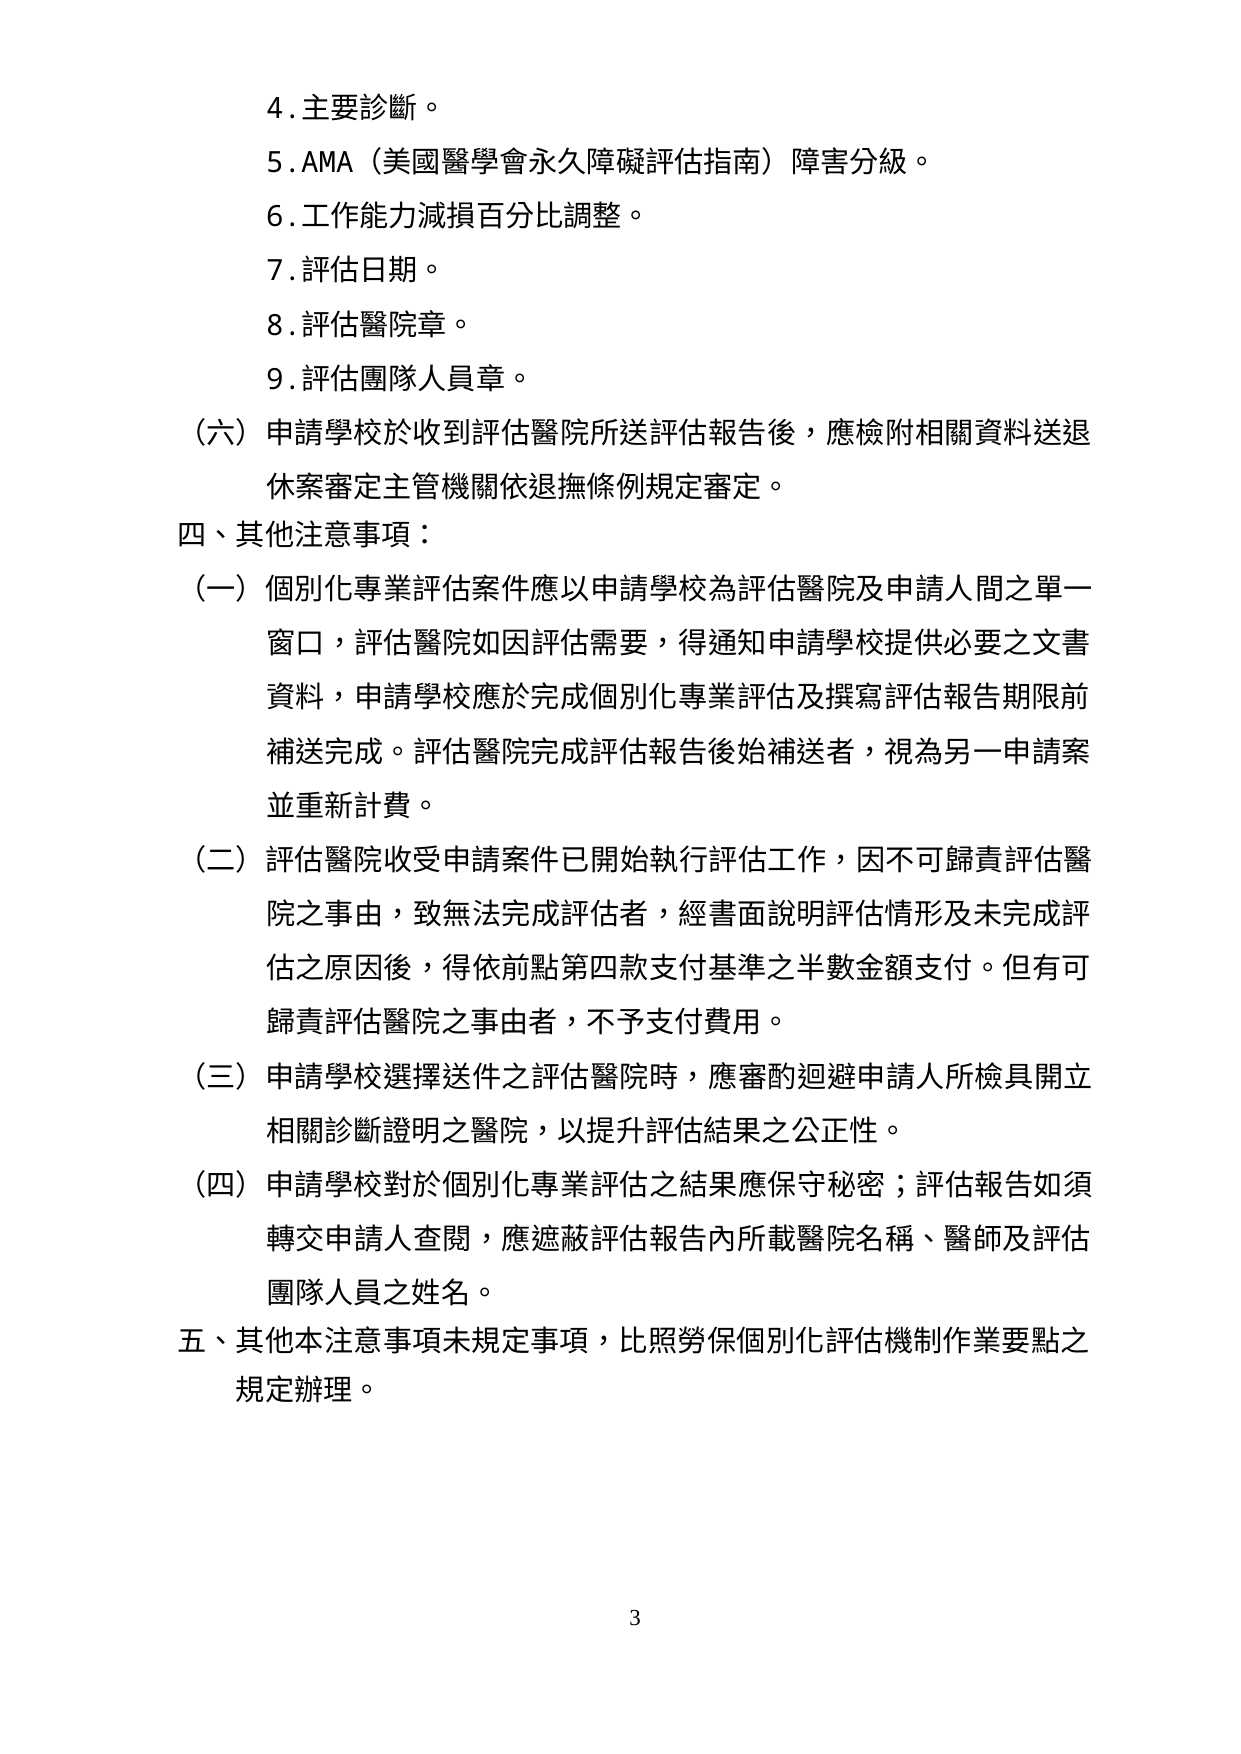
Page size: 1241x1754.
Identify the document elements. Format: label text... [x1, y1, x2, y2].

list 個別化專業評估案件應以申請學校為評估醫院及申請人間之單一窗口，評估醫院如因評估需要，得通知申請學校提供必要之文書、資料，申請學校應於完成個別化專業評估及撰寫評估報告期限前補送完成。評估醫院完成評估報告後始補送者，視為另一申請案並重新計費。 [177, 556, 1092, 827]
list 申請學校對於個別化專業評估之結果應保守秘密；評估報告如須轉交申請人查閱，應遮蔽評估報告內所載醫院名稱、醫師及評估團隊人員之姓名。 [177, 1152, 1092, 1314]
list 其他注意事項： [177, 508, 1088, 556]
list 申請學校選擇送件之評估醫院時，應審酌迴避申請人所檢具開立相關診斷證明之醫院，以提升評估結果之公正性。 [177, 1044, 1092, 1152]
list 評估醫院章。 [266, 292, 1092, 346]
list 評估日期。 [266, 237, 1092, 292]
list 申請學校於收到評估醫院所送評估報告後，應檢附相關資料送退休案審定主管機關依退撫條例規定審定。 [177, 400, 1092, 508]
list 評估醫院收受申請案件已開始執行評估工作，因不可歸責評估醫院之事由，致無法完成評估者，經書面說明評估情形及未完成評估之原因後，得依前點第四款支付基準之半數金額支付。但有可歸責評估醫院之事由者，不予支付費用。 [177, 827, 1092, 1044]
list AMA（美國醫學會永久障礙評估指南）障害分級。 [266, 129, 1092, 183]
list 主要診斷。 [266, 75, 1092, 129]
list 其他本注意事項未規定事項，比照勞保個別化評估機制作業要點之規定辦理。 [177, 1314, 1092, 1410]
list 工作能力減損百分比調整。 [266, 183, 1092, 237]
list 評估團隊人員章。 [266, 346, 1092, 400]
